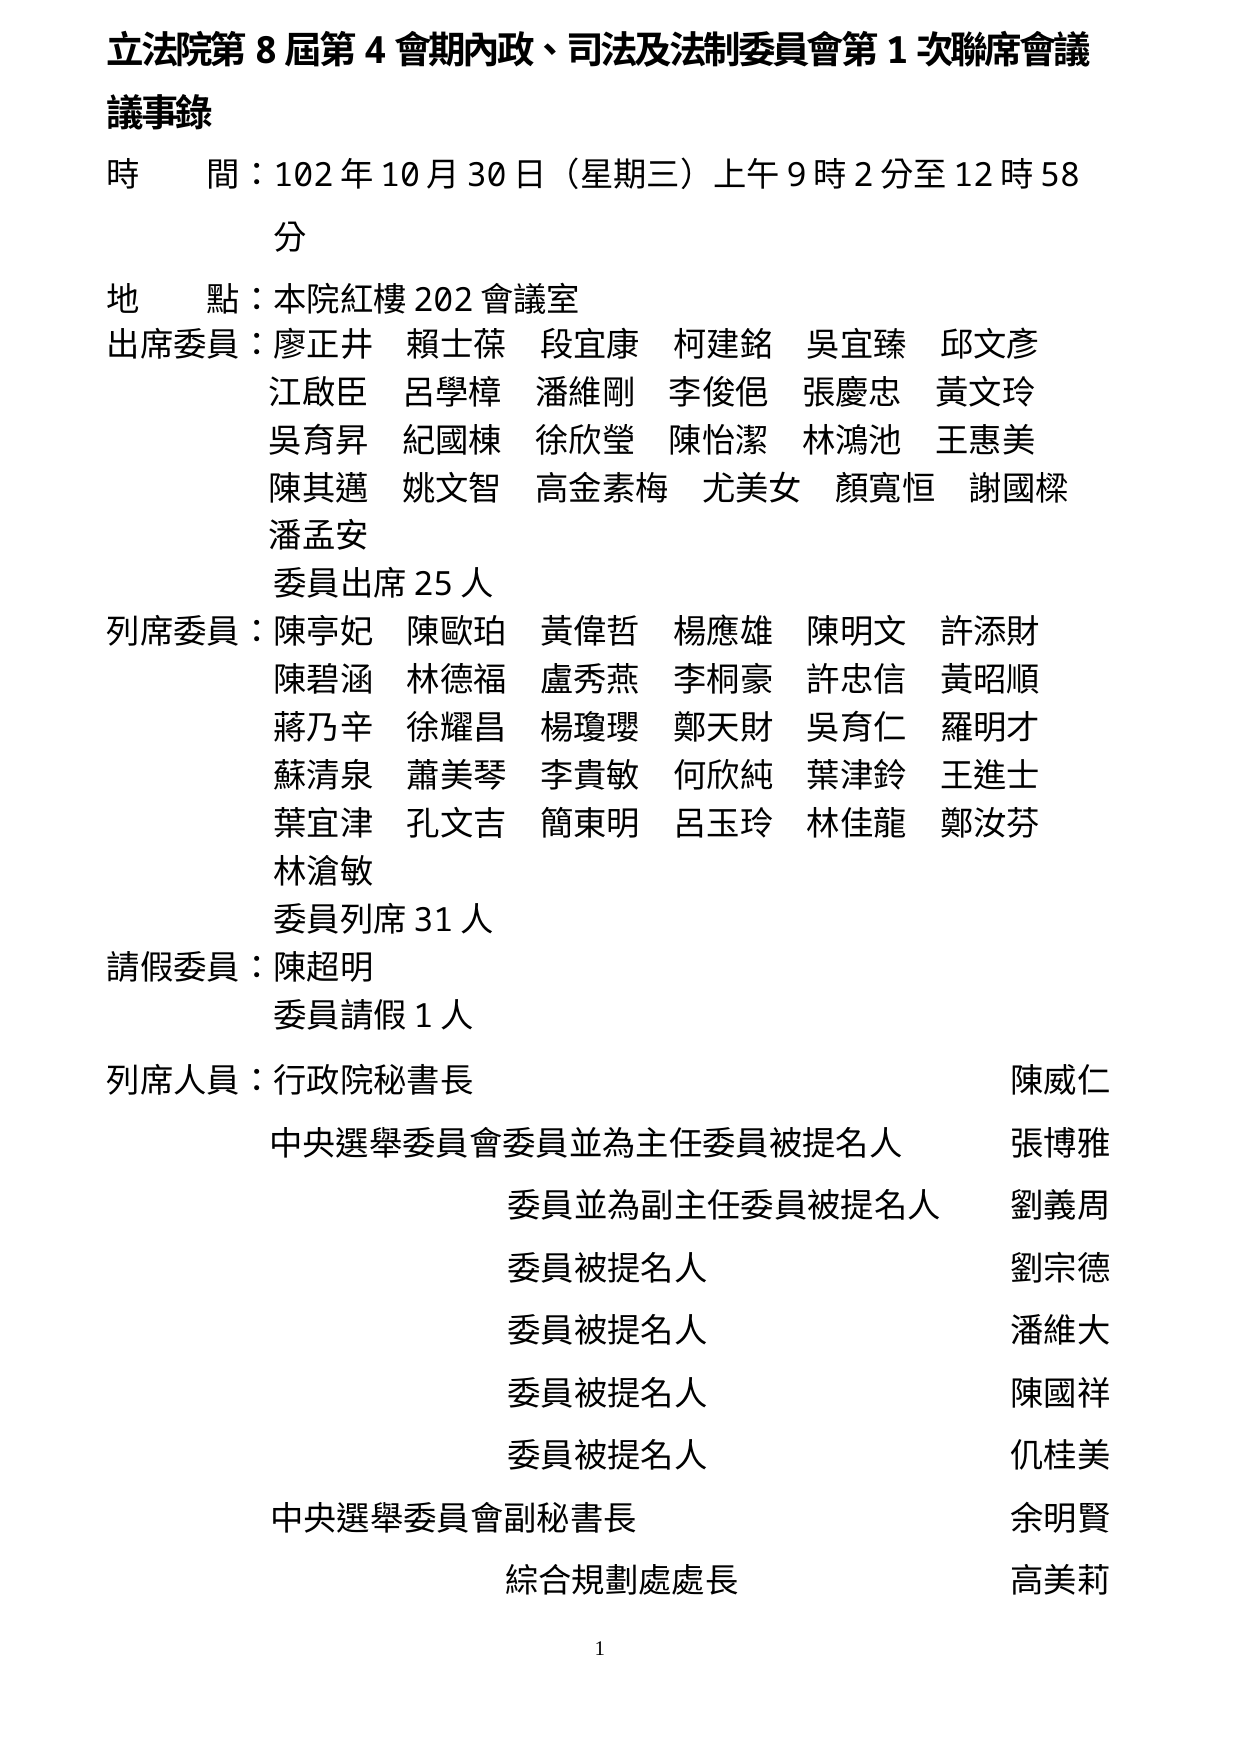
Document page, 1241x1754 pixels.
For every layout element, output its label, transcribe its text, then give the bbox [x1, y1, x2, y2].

text 委員列席31人 [106, 893, 1134, 941]
text 立法院第8屆第4會期內政、司法及法制委員會第1次聯席會議議事錄 [106, 5, 1093, 130]
text 列席人員：行政院秘書長 陳威仁 [106, 1037, 1205, 1099]
text 請假委員：陳超明 [106, 941, 1134, 989]
text 委員出席25人 [273, 557, 1153, 605]
text 委員被提名人 陳國祥 [503, 1349, 1205, 1412]
text 時 間：102年10月30日（星期三）上午9時2分至12時58分 [106, 130, 1093, 255]
text 出席委員：廖正井 賴士葆 段宜康 柯建銘 吳宜臻 邱文彥 江啟臣 呂學樟 潘維剛 李俊俋 張慶忠 黃文玲 吳育昇 紀國棟 徐欣瑩 陳怡潔 林鴻池 王惠美 陳其邁 姚文智 高金素梅 尤美女 顏寬恒 謝國樑 潘孟安 [106, 318, 1096, 557]
text 綜合規劃處處長 高美莉 [275, 1537, 1205, 1599]
text 中央選舉委員會委員並為主任委員被提名人 張博雅 [269, 1099, 1205, 1162]
text 委員被提名人 仉桂美 [503, 1412, 1205, 1474]
text 列席委員：陳亭妃 陳歐珀 黃偉哲 楊應雄 陳明文 許添財 陳碧涵 林德福 盧秀燕 李桐豪 許忠信 黃昭順 蔣乃辛 徐耀昌 楊瓊瓔 鄭天財 吳育仁 羅明才 蘇清泉 蕭美琴 李貴敏 何欣純 葉津鈴 王進士 葉宜津 孔文吉 簡東明 呂玉玲 林佳龍 鄭汝芬 林滄敏 [106, 605, 1081, 893]
text 地 點：本院紅樓202會議室 [106, 255, 1093, 318]
text 中央選舉委員會副秘書長 余明賢 [270, 1474, 1205, 1537]
text 委員被提名人 潘維大 [503, 1287, 1205, 1349]
text 委員並為副主任委員被提名人 劉義周 [503, 1162, 1205, 1224]
text 委員請假1人 [273, 989, 1153, 1037]
text 委員被提名人 劉宗德 [503, 1224, 1205, 1287]
